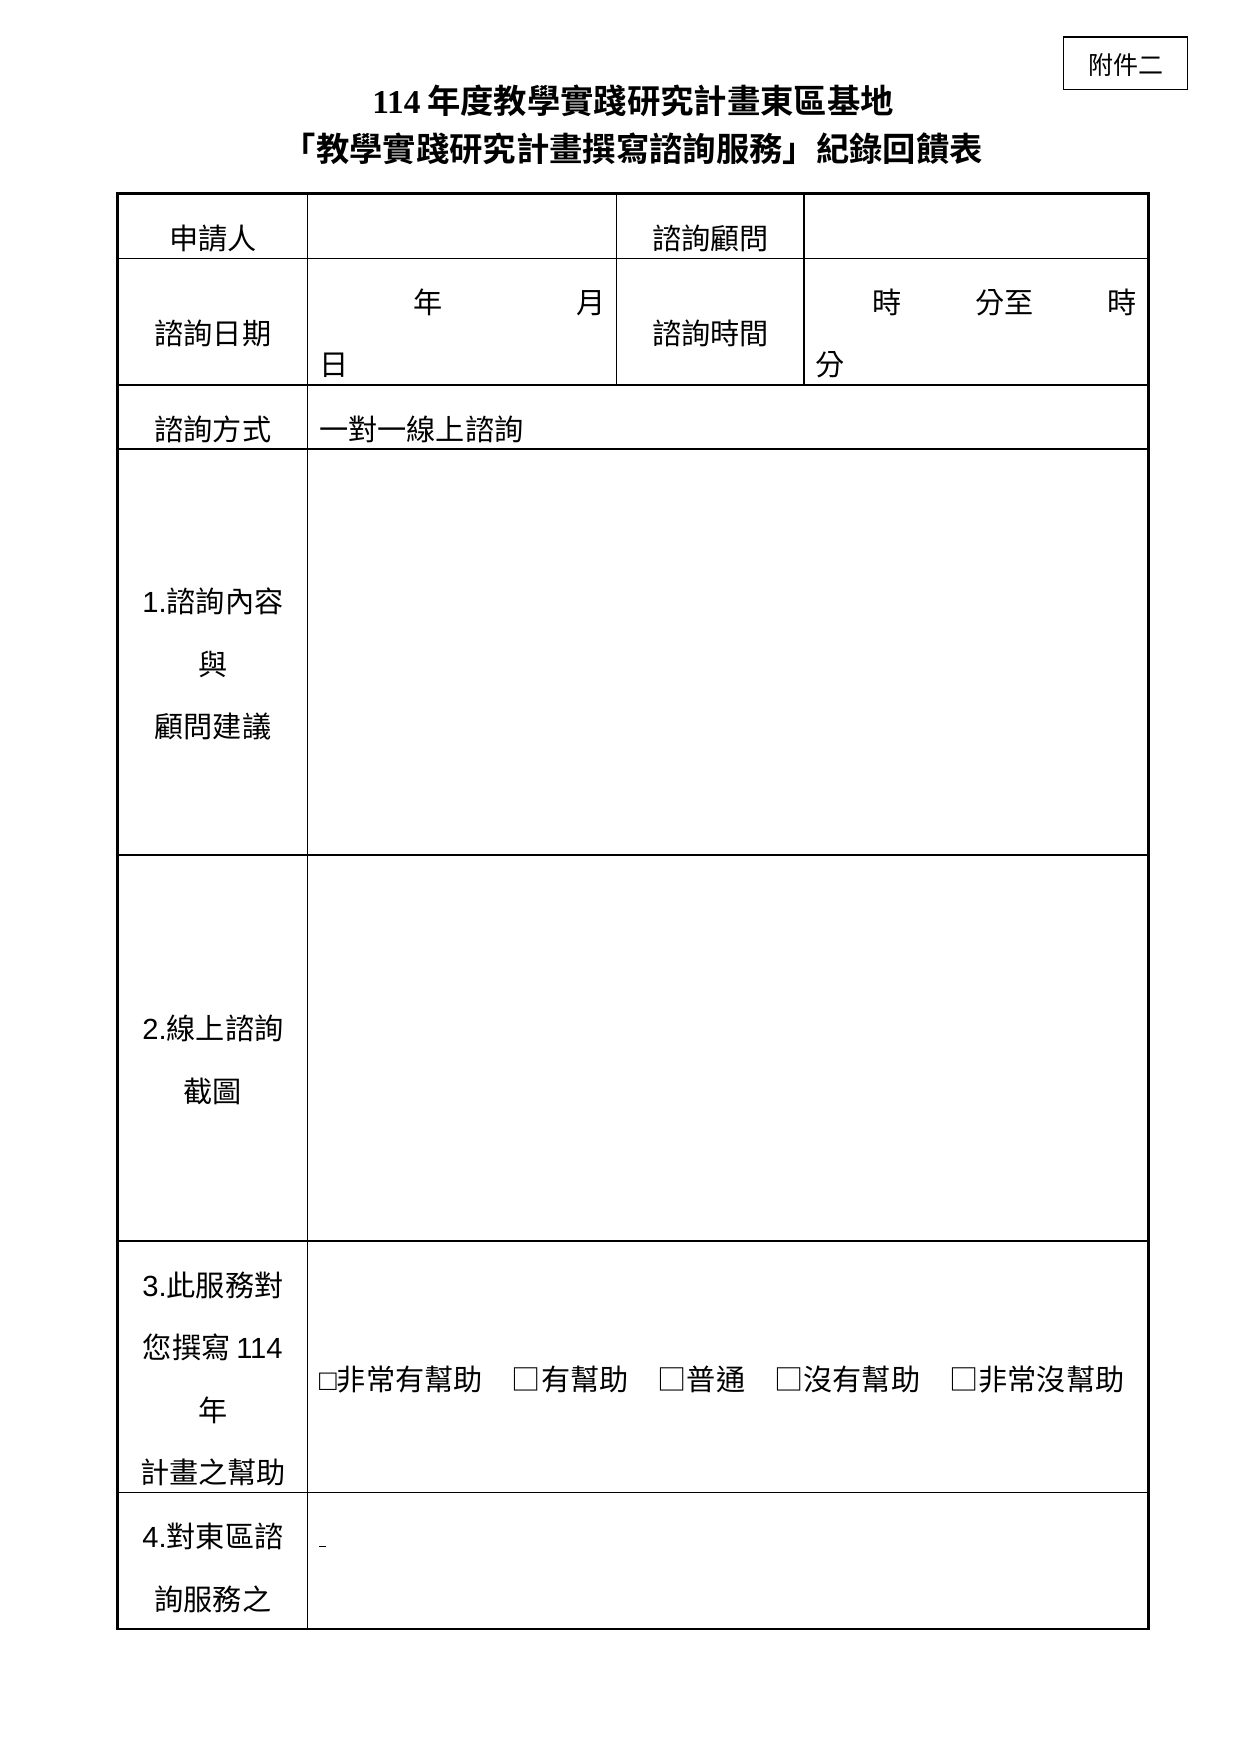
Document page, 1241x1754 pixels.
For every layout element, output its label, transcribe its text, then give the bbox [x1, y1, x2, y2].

table_cell 一對一線上諮詢 [308, 386, 1147, 448]
table_cell 諮詢方式 [119, 386, 307, 448]
table_cell [308, 856, 1147, 1240]
table_header 諮詢顧問 [617, 195, 803, 258]
table_cell [308, 450, 1147, 854]
table_cell [308, 1493, 1147, 1628]
table_cell 年 月 日 [308, 259, 616, 384]
table_header [805, 195, 1147, 258]
table_cell 諮詢日期 [119, 259, 307, 384]
table_cell 4.對東區諮詢服務之 [119, 1493, 307, 1628]
table_header [308, 195, 616, 258]
table_cell 2.線上諮詢 截圖 [119, 856, 307, 1240]
table_cell □非常有幫助 □有幫助 □普通 □沒有幫助 □非常沒幫助 [308, 1242, 1147, 1492]
table_cell 諮詢時間 [617, 259, 803, 384]
table_cell 3.此服務對 您撰寫114年 計畫之幫助 [119, 1242, 307, 1492]
table_header 申請人 [119, 195, 307, 258]
table_cell 時 分至 時 分 [805, 259, 1147, 384]
table_cell 1.諮詢內容與 顧問建議 [119, 450, 307, 854]
